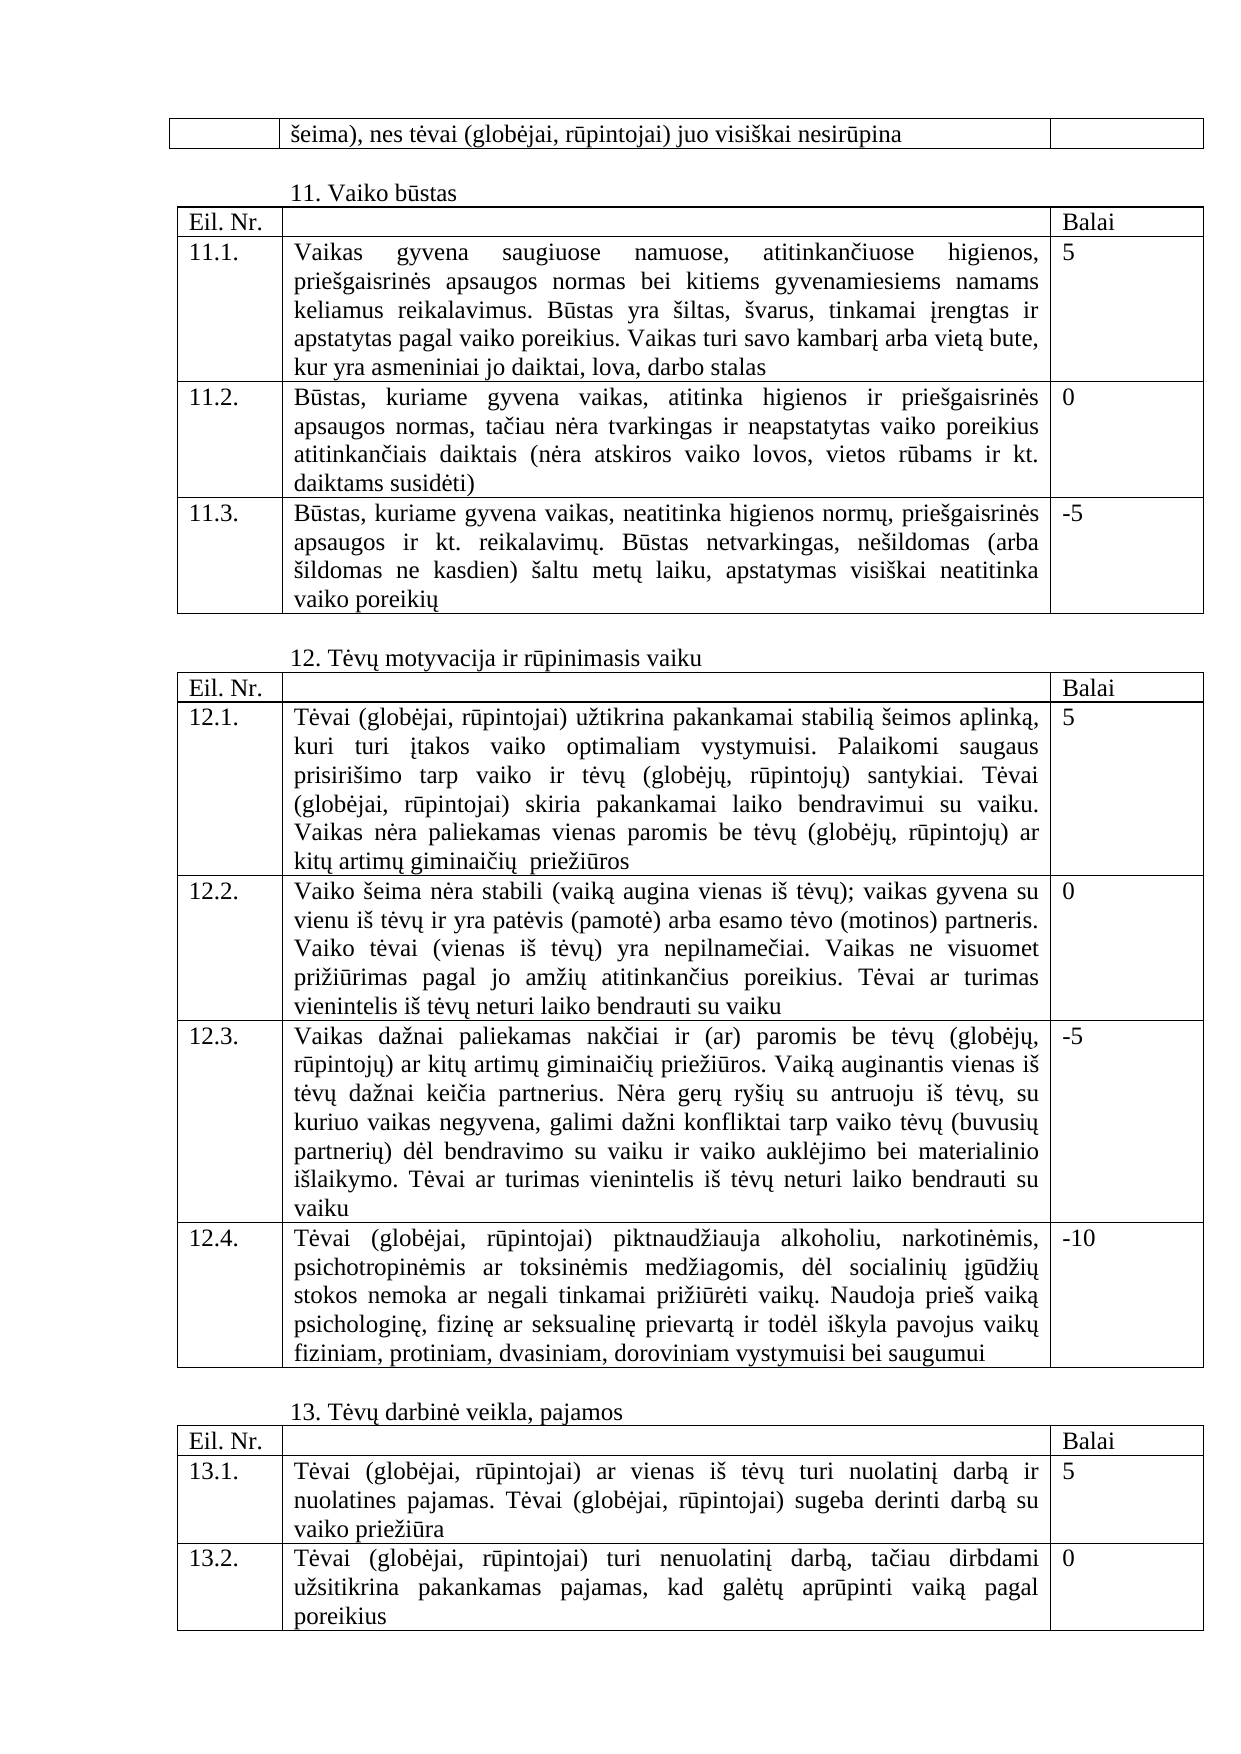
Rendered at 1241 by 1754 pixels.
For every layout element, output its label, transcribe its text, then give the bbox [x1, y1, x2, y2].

table_cell 11.1. [178, 237, 282, 381]
table_cell 12.1. [178, 703, 282, 875]
text 12. Tėvų motyvacija ir rūpinimasis vaiku [290, 643, 1181, 672]
table_cell 5 [1051, 1456, 1203, 1542]
table_cell [170, 119, 279, 148]
table_cell Būstas, kuriame gyvena vaikas, neatitinka higienos normų, priešgaisrinės apsaugos ir kt. reikalavimų. Būstas netvarkingas, nešildomas (arba šildomas ne kasdien) šaltu metų laiku, apstatymas visiškai neatitinka vaiko poreikių [283, 498, 1050, 613]
table_cell 0 [1051, 1544, 1203, 1630]
table_cell Tėvai (globėjai, rūpintojai) piktnaudžiauja alkoholiu, narkotinėmis, psichotropinėmis ar toksinėmis medžiagomis, dėl socialinių įgūdžių stokos nemoka ar negali tinkamai prižiūrėti vaikų. Naudoja prieš vaiką psichologinę, fizinę ar seksualinę prievartą ir todėl iškyla pavojus vaikų fiziniam, protiniam, dvasiniam, doroviniam vystymuisi bei saugumui [283, 1223, 1050, 1367]
table_cell Vaikas gyvena saugiuose namuose, atitinkančiuose higienos, priešgaisrinės apsaugos normas bei kitiems gyvenamiesiems namams keliamus reikalavimus. Būstas yra šiltas, švarus, tinkamai įrengtas ir apstatytas pagal vaiko poreikius. Vaikas turi savo kambarį arba vietą bute, kur yra asmeniniai jo daiktai, lova, darbo stalas [283, 237, 1050, 381]
table_cell 13.1. [178, 1456, 282, 1542]
table_cell 0 [1051, 382, 1203, 497]
table_header Balai [1051, 208, 1203, 236]
text 11. Vaiko būstas [290, 178, 1181, 206]
table_header [283, 208, 1050, 236]
table_cell [1051, 119, 1203, 148]
table_cell 12.3. [178, 1021, 282, 1222]
table_cell Tėvai (globėjai, rūpintojai) ar vienas iš tėvų turi nuolatinį darbą ir nuolatines pajamas. Tėvai (globėjai, rūpintojai) sugeba derinti darbą su vaiko priežiūra [283, 1456, 1050, 1542]
table_header [283, 673, 1050, 701]
table_header Balai [1051, 1426, 1203, 1455]
table_cell 5 [1051, 237, 1203, 381]
table_cell Vaikas dažnai paliekamas nakčiai ir (ar) paromis be tėvų (globėjų, rūpintojų) ar kitų artimų giminaičių priežiūros. Vaiką auginantis vienas iš tėvų dažnai keičia partnerius. Nėra gerų ryšių su antruoju iš tėvų, su kuriuo vaikas negyvena, galimi dažni konfliktai tarp vaiko tėvų (buvusių partnerių) dėl bendravimo su vaiku ir vaiko auklėjimo bei materialinio išlaikymo. Tėvai ar turimas vienintelis iš tėvų neturi laiko bendrauti su vaiku [283, 1021, 1050, 1222]
table_cell 5 [1051, 703, 1203, 875]
table_cell Būstas, kuriame gyvena vaikas, atitinka higienos ir priešgaisrinės apsaugos normas, tačiau nėra tvarkingas ir neapstatytas vaiko poreikius atitinkančiais daiktais (nėra atskiros vaiko lovos, vietos rūbams ir kt. daiktams susidėti) [283, 382, 1050, 497]
table_header Eil. Nr. [178, 673, 282, 701]
table_cell 11.3. [178, 498, 282, 613]
table_cell Vaiko šeima nėra stabili (vaiką augina vienas iš tėvų); vaikas gyvena su vienu iš tėvų ir yra patėvis (pamotė) arba esamo tėvo (motinos) partneris. Vaiko tėvai (vienas iš tėvų) yra nepilnamečiai. Vaikas ne visuomet prižiūrimas pagal jo amžių atitinkančius poreikius. Tėvai ar turimas vienintelis iš tėvų neturi laiko bendrauti su vaiku [283, 876, 1050, 1020]
table_cell -5 [1051, 498, 1203, 613]
table_cell 11.2. [178, 382, 282, 497]
table_cell 13.2. [178, 1544, 282, 1630]
table_cell 12.4. [178, 1223, 282, 1367]
table_cell 12.2. [178, 876, 282, 1020]
table_cell Tėvai (globėjai, rūpintojai) turi nenuolatinį darbą, tačiau dirbdami užsitikrina pakankamas pajamas, kad galėtų aprūpinti vaiką pagal poreikius [283, 1544, 1050, 1630]
text 13. Tėvų darbinė veikla, pajamos [290, 1397, 1181, 1425]
table_cell Tėvai (globėjai, rūpintojai) užtikrina pakankamai stabilią šeimos aplinką, kuri turi įtakos vaiko optimaliam vystymuisi. Palaikomi saugaus prisirišimo tarp vaiko ir tėvų (globėjų, rūpintojų) santykiai. Tėvai (globėjai, rūpintojai) skiria pakankamai laiko bendravimui su vaiku. Vaikas nėra paliekamas vienas paromis be tėvų (globėjų, rūpintojų) ar kitų artimų giminaičių priežiūros [283, 703, 1050, 875]
table_cell 0 [1051, 876, 1203, 1020]
table_cell -10 [1051, 1223, 1203, 1367]
table_header Balai [1051, 673, 1203, 701]
table_cell šeima), nes tėvai (globėjai, rūpintojai) juo visiškai nesirūpina [280, 119, 1050, 148]
table_header Eil. Nr. [178, 208, 282, 236]
table_cell -5 [1051, 1021, 1203, 1222]
table_header [283, 1426, 1050, 1455]
table_header Eil. Nr. [178, 1426, 282, 1455]
